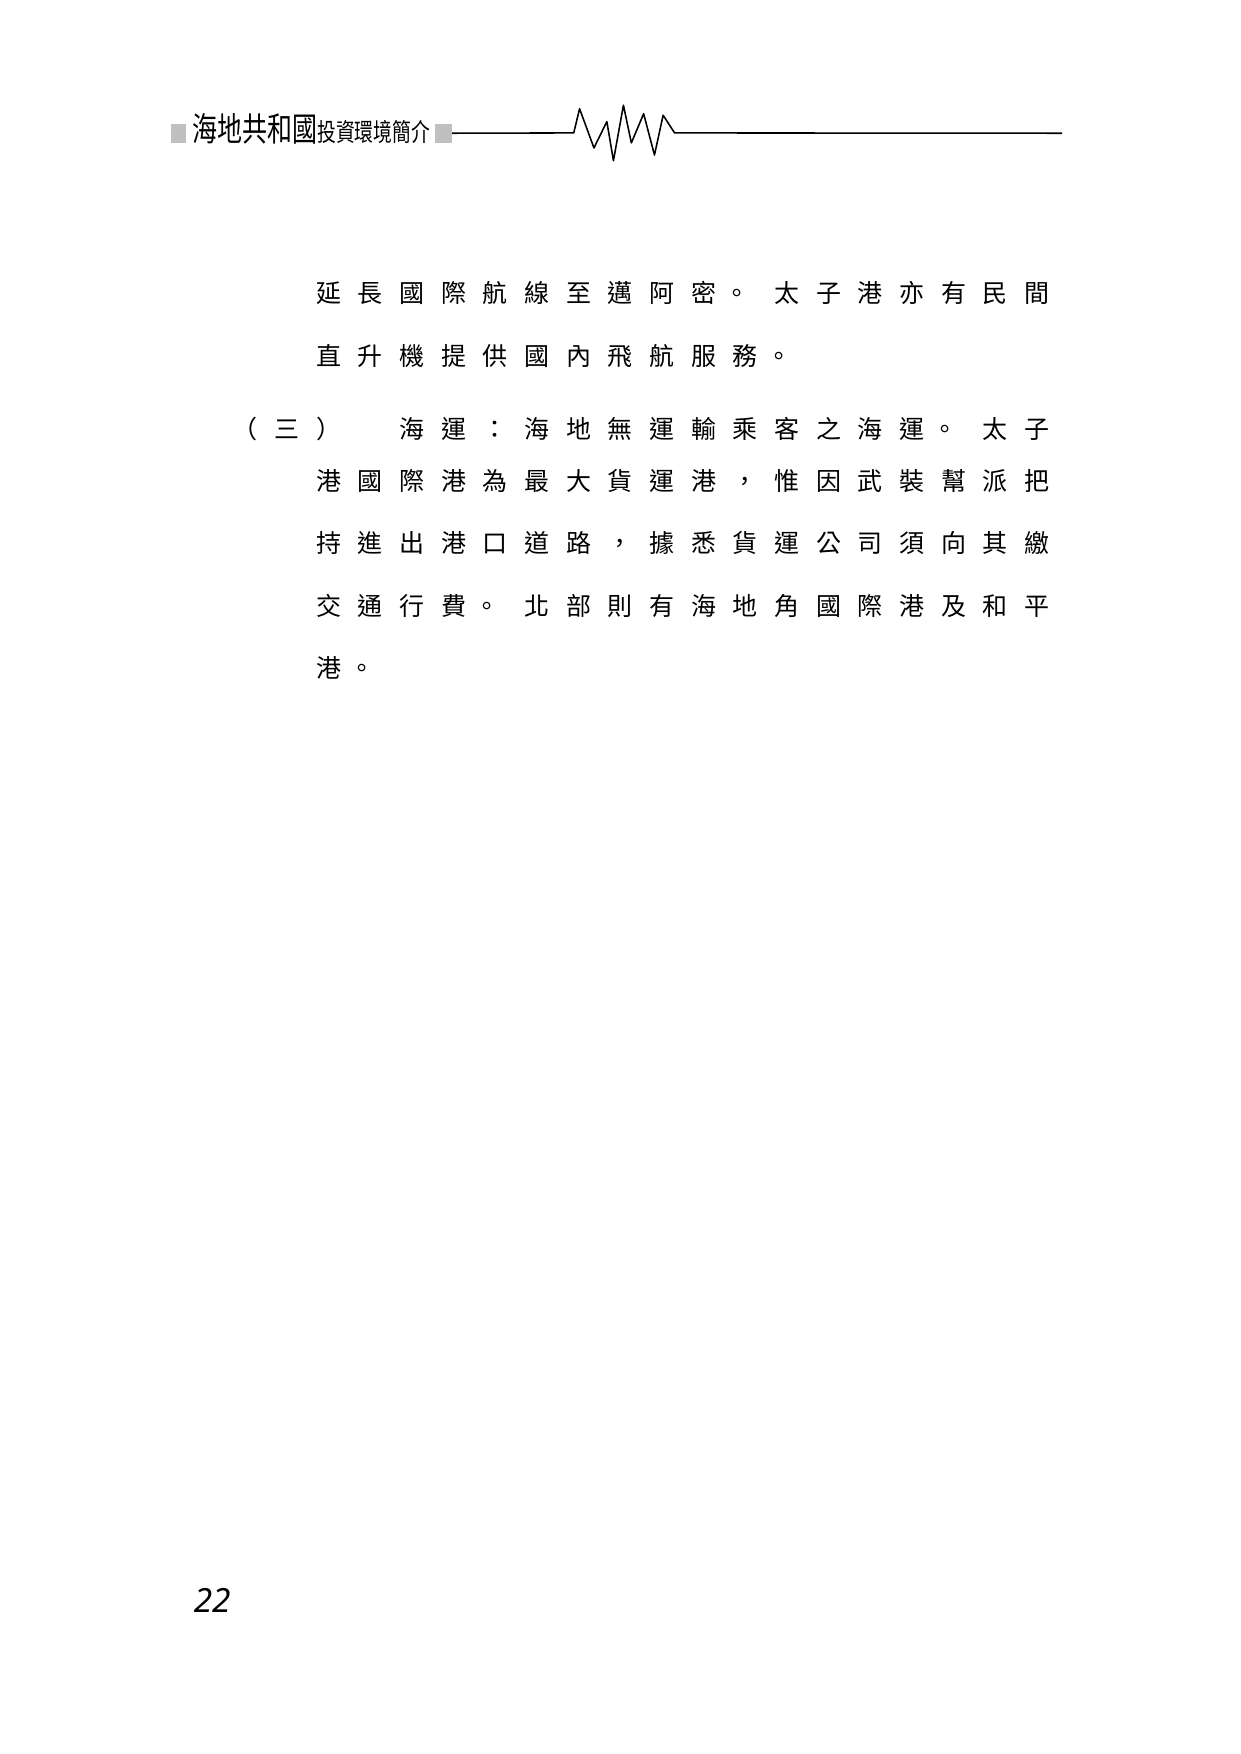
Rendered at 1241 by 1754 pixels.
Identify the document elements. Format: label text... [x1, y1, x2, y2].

text （三） 海運：海地無運輸乘客之海運。太子港國際港為最大貨運港，惟因武裝幫派把持進出港口道路，據悉貨運公司須向其繳交通行費。北部則有海地角國際港及和平港。 [207, 375, 1058, 688]
text 延長國際航線至邁阿密。太子港亦有民間直升機提供國內飛航服務。 [207, 250, 1058, 375]
